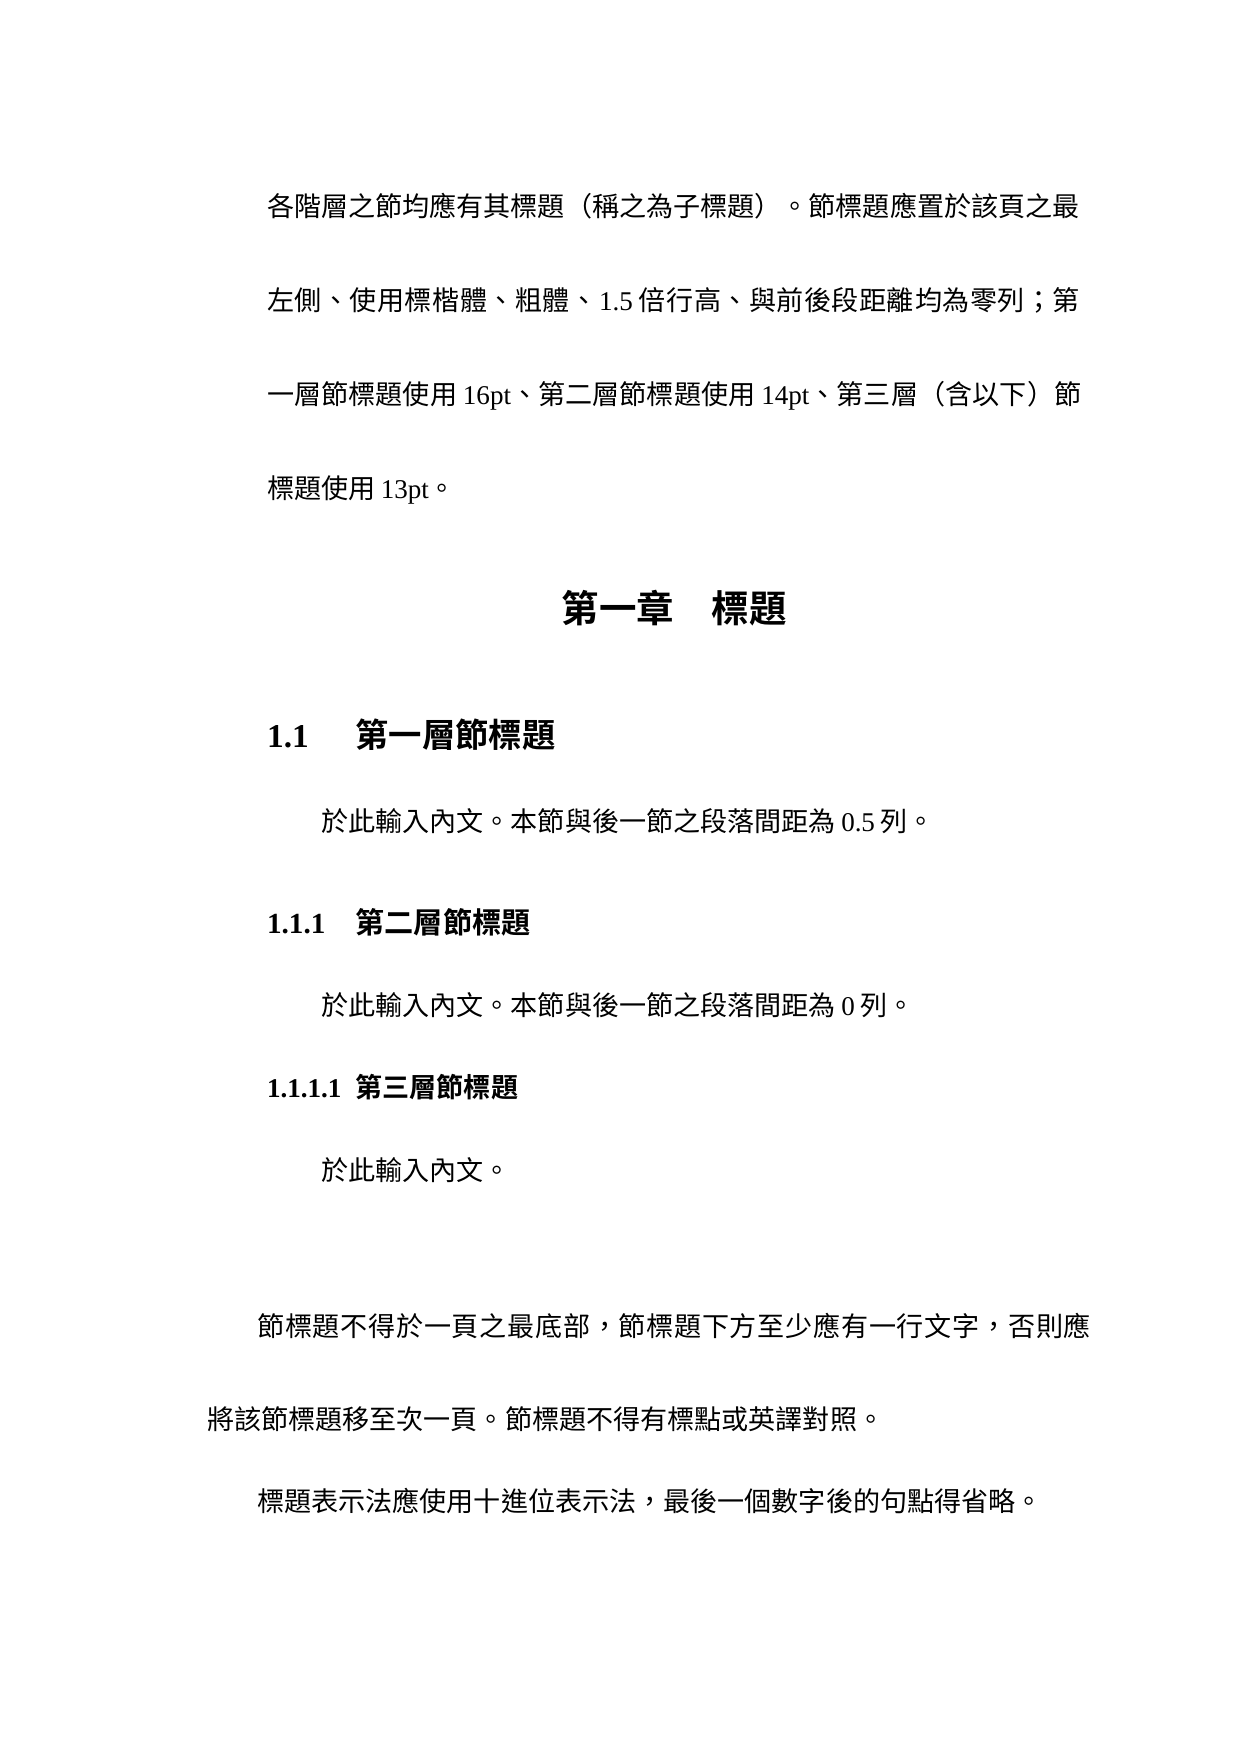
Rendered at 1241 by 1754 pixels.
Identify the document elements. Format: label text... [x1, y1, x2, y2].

table_header 各階層之節均應有其標題（稱之為子標題）。節標題應置於該頁之最左側、使用標楷體、粗體、1.5倍行高、與前後段距離均為零列；第一層節標題使用16pt、第二層節標題使用14pt、第三層（含以下）節標題使用13pt。 第一章 標題 第一層節標題 於此輸入內文。本節與後一節之段落間距為0.5列。 第二層節標題 於此輸入內文。本節與後一節之段落間距為0列。 第三層節標題 於此輸入內文。 [256, 163, 1092, 1204]
text 節標題不得於一頁之最底部，節標題下方至少應有一行文字，否則應將該節標題移至次一頁。節標題不得有標點或英譯對照。 [207, 1282, 1092, 1439]
text 標題表示法應使用十進位表示法，最後一個數字後的句點得省略。 [207, 1458, 1092, 1521]
